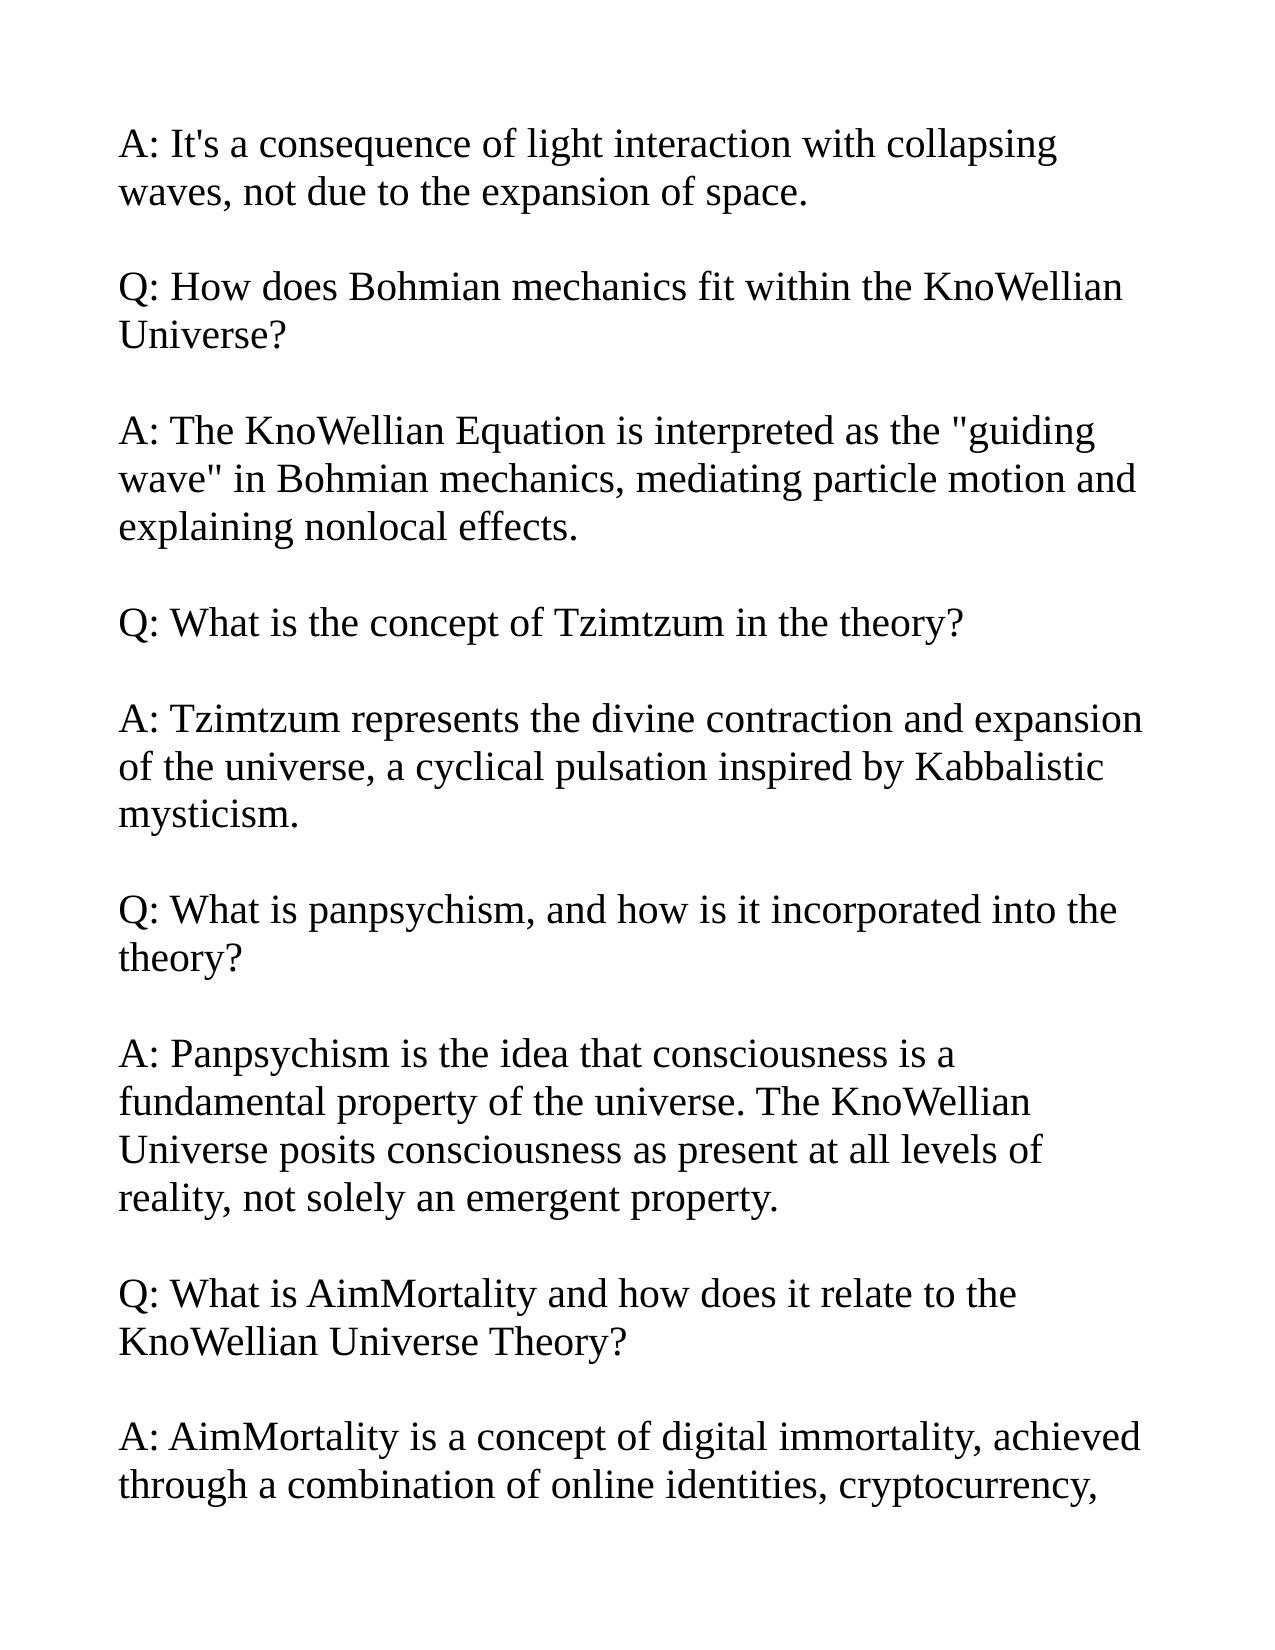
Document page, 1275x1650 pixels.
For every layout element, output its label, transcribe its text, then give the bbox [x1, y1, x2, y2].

text Q: How does Bohmian mechanics fit within the KnoWellian Universe? [118, 262, 1157, 358]
text Q: What is the concept of Tzimtzum in the theory? [118, 597, 1157, 645]
text A: AimMortality is a concept of digital immortality, achieved through a combination of online identities, cryptocurrency, [118, 1412, 1157, 1508]
text Q: What is panpsychism, and how is it incorporated into the theory? [118, 885, 1157, 981]
text Q: What is AimMortality and how does it relate to the KnoWellian Universe Theory? [118, 1268, 1157, 1364]
text A: The KnoWellian Equation is interpreted as the "guiding wave" in Bohmian mechanics, mediating particle motion and explaining nonlocal effects. [118, 406, 1157, 549]
text A: Panpsychism is the idea that consciousness is a fundamental property of the universe. The KnoWellian Universe posits consciousness as present at all levels of reality, not solely an emergent property. [118, 1028, 1157, 1220]
text A: It's a consequence of light interaction with collapsing waves, not due to the expansion of space. [118, 118, 1157, 214]
text A: Tzimtzum represents the divine contraction and expansion of the universe, a cyclical pulsation inspired by Kabbalistic mysticism. [118, 693, 1157, 837]
